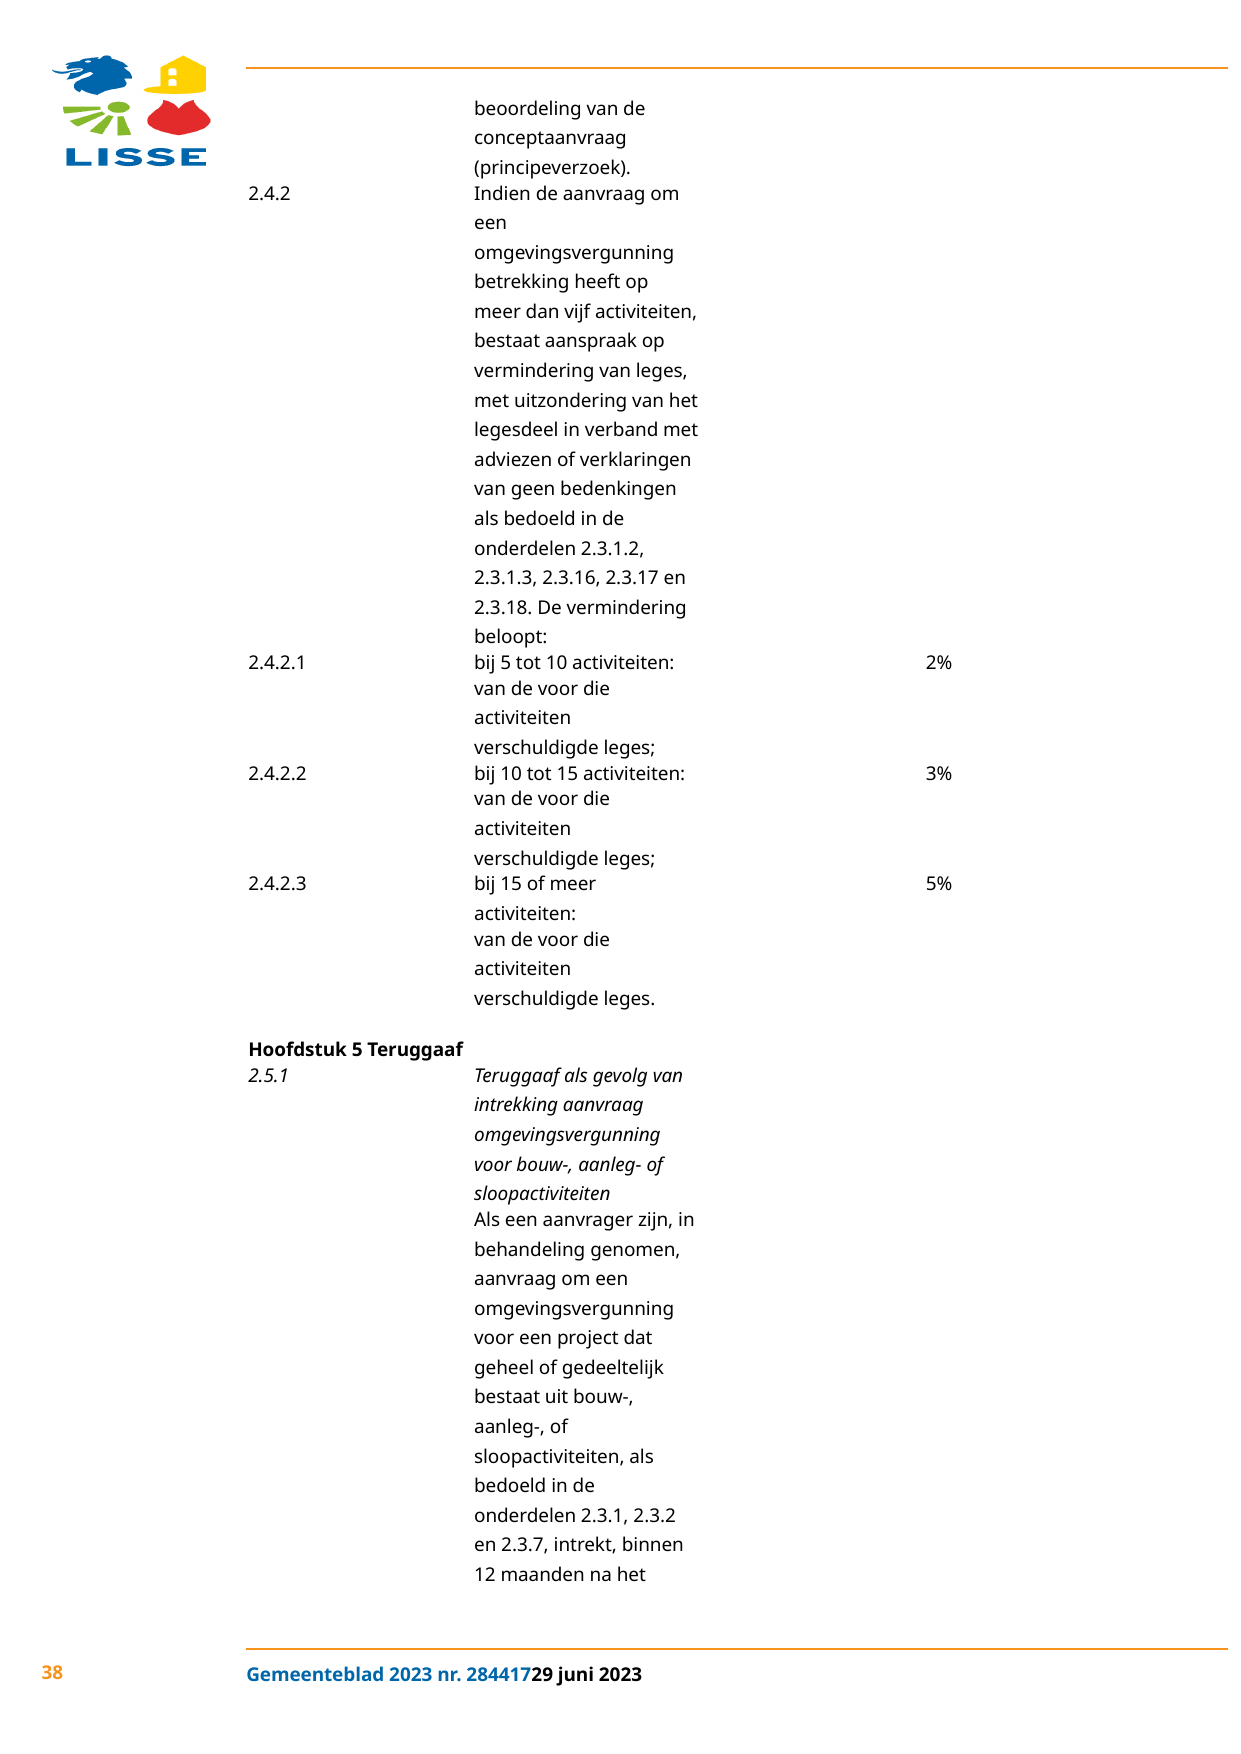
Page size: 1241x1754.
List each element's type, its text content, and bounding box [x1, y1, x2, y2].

table_cell 2.5.1 [248, 1062, 474, 1206]
table_cell [700, 760, 926, 786]
table_cell bij 10 tot 15 activiteiten: [474, 760, 700, 786]
table_cell [474, 1011, 700, 1036]
table_cell 2.4.2.2 [248, 760, 474, 786]
table_cell [926, 1062, 1152, 1206]
table_cell [700, 1062, 926, 1206]
picture [41, 47, 231, 172]
table_cell 2.4.2.3 [248, 870, 474, 926]
table_cell [926, 180, 1152, 649]
table_cell bij 15 of meer activiteiten: [474, 870, 700, 926]
table_cell 3% [926, 760, 1152, 786]
table_cell [926, 675, 1152, 760]
table_cell [700, 870, 926, 926]
table_cell van de voor die activiteiten verschuldigde leges; [474, 786, 700, 870]
table_cell [248, 1206, 474, 1587]
table_cell [248, 1011, 474, 1036]
table_cell 5% [926, 870, 1152, 926]
table_cell van de voor die activiteiten verschuldigde leges; [474, 675, 700, 760]
table_cell [700, 786, 926, 870]
table_cell beoordeling van de conceptaanvraag (principeverzoek). [474, 95, 700, 180]
table_cell Als een aanvrager zijn, in behandeling genomen, aanvraag om een omgevingsvergunning voor een project dat geheel of gedeeltelijk bestaat uit bouw-, aanleg-, of sloopactiviteiten, als bedoeld in de onderdelen 2.3.1, 2.3.2 en 2.3.7, intrekt, binnen 12 maanden na het [474, 1206, 700, 1587]
table_cell [248, 95, 474, 180]
table_cell 2.4.2.1 [248, 649, 474, 675]
table_cell Indien de aanvraag om een omgevingsvergunning betrekking heeft op meer dan vijf activiteiten, bestaat aanspraak op vermindering van leges, met uitzondering van het legesdeel in verband met adviezen of verklaringen van geen bedenkingen als bedoeld in de onderdelen 2.3.1.2, 2.3.1.3, 2.3.16, 2.3.17 en 2.3.18. De vermindering beloopt: [474, 180, 700, 649]
table_cell Teruggaaf als gevolg van intrekking aanvraag omgevingsvergunning voor bouw-, aanleg- of sloopactiviteiten [474, 1062, 700, 1206]
table_cell [926, 1011, 1152, 1036]
table_cell [700, 1206, 926, 1587]
table_cell bij 5 tot 10 activiteiten: [474, 649, 700, 675]
table_cell [700, 926, 926, 1011]
table_cell 2.4.2 [248, 180, 474, 649]
table_cell 2% [926, 649, 1152, 675]
table_cell [700, 1036, 926, 1062]
table_cell [248, 675, 474, 760]
table_cell [700, 95, 926, 180]
table_cell [926, 1036, 1152, 1062]
table_cell [926, 786, 1152, 870]
table_cell Hoofdstuk 5 Teruggaaf [248, 1036, 700, 1062]
table_cell [700, 649, 926, 675]
table_cell [926, 926, 1152, 1011]
table_cell [248, 926, 474, 1011]
table_cell [926, 1206, 1152, 1587]
table_cell [700, 675, 926, 760]
table_cell [926, 95, 1152, 180]
table_cell [248, 786, 474, 870]
table_cell [700, 180, 926, 649]
table_cell [700, 1011, 926, 1036]
table_cell van de voor die activiteiten verschuldigde leges. [474, 926, 700, 1011]
